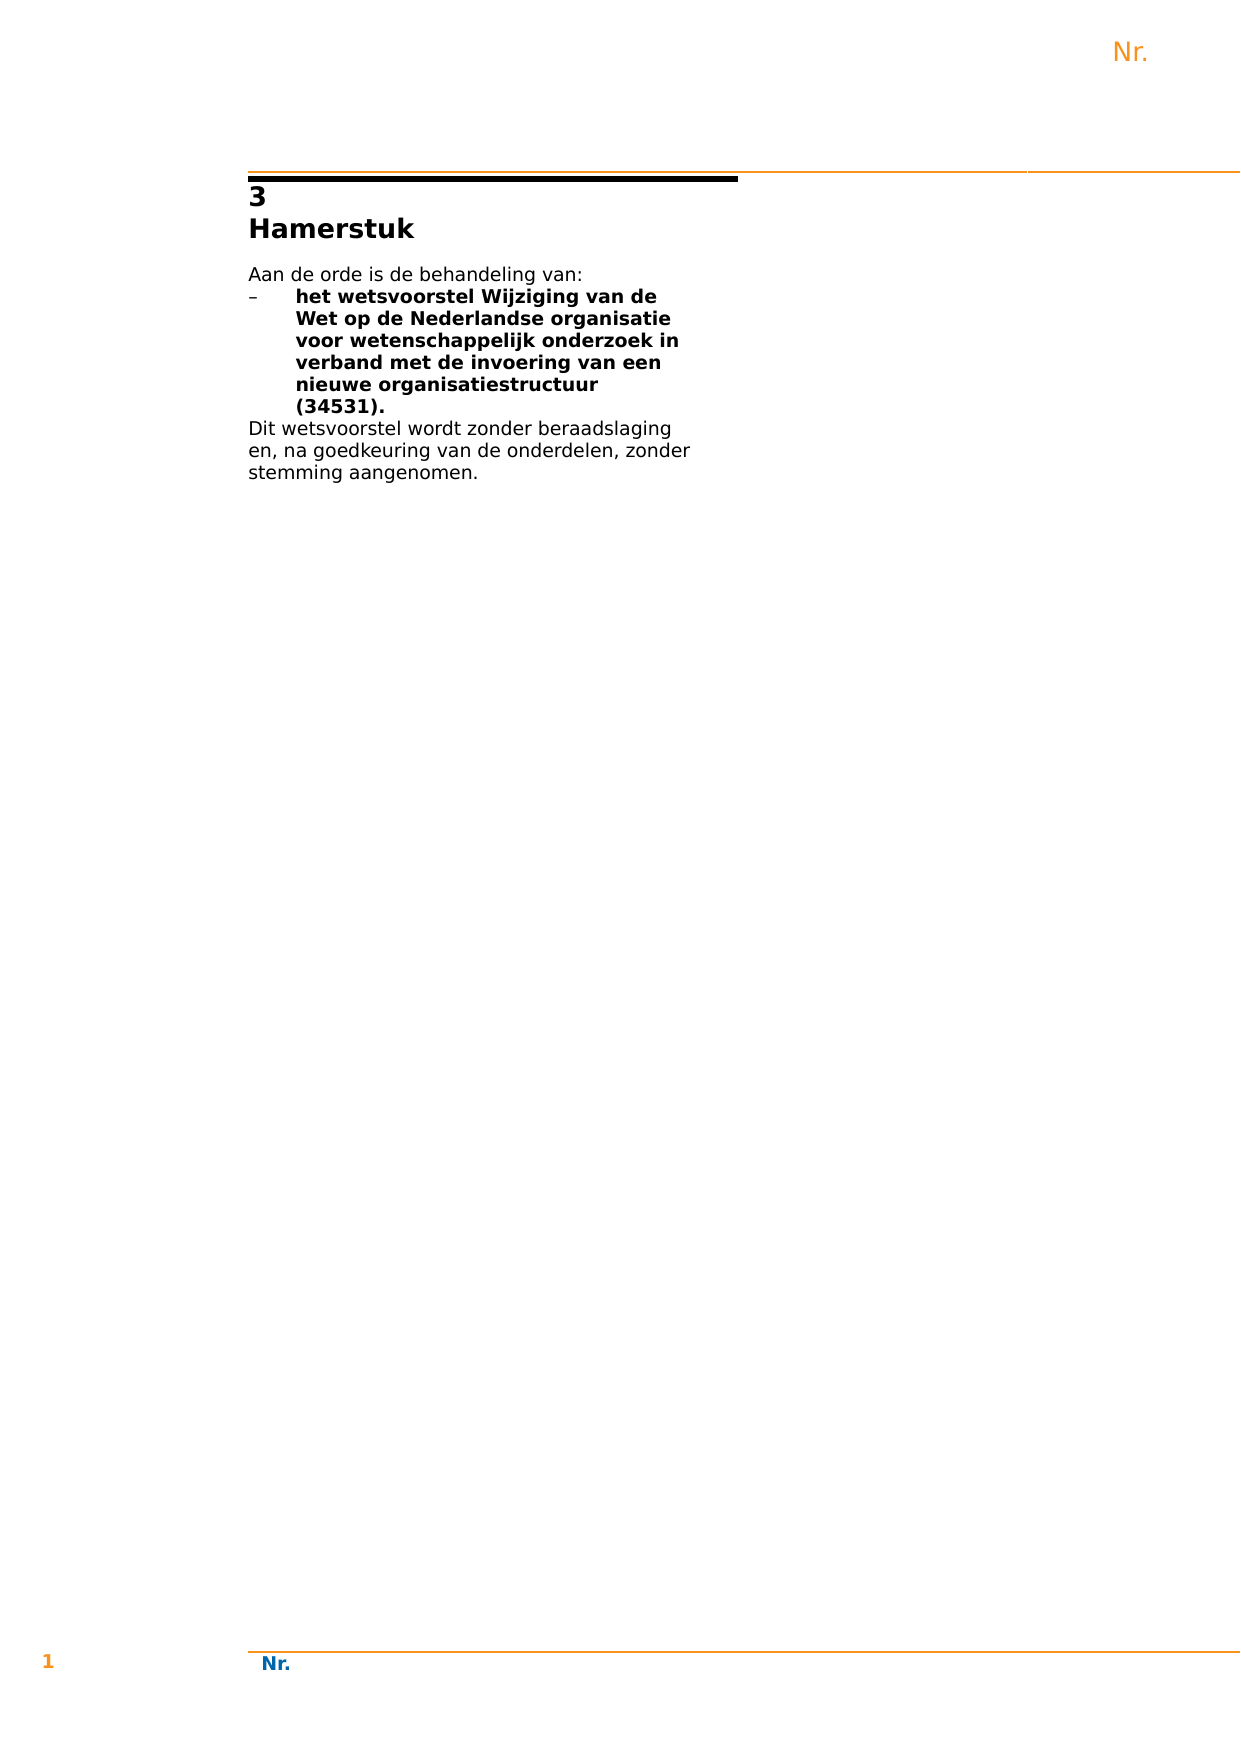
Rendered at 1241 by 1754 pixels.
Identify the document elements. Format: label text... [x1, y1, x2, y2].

title 3 Hamerstuk [248, 182, 691, 244]
text Aan de orde is de behandeling van: [248, 264, 691, 286]
text Dit wetsvoorstel wordt zonder beraadslaging en, na goedkeuring van de onderdelen, zonder stemming aangenomen. [248, 418, 691, 484]
list het wetsvoorstel Wijziging van de Wet op de Nederlandse organisatie voor wetenschappelijk onderzoek in verband met de invoering van een nieuwe organisatiestructuur (34531). [248, 286, 691, 418]
